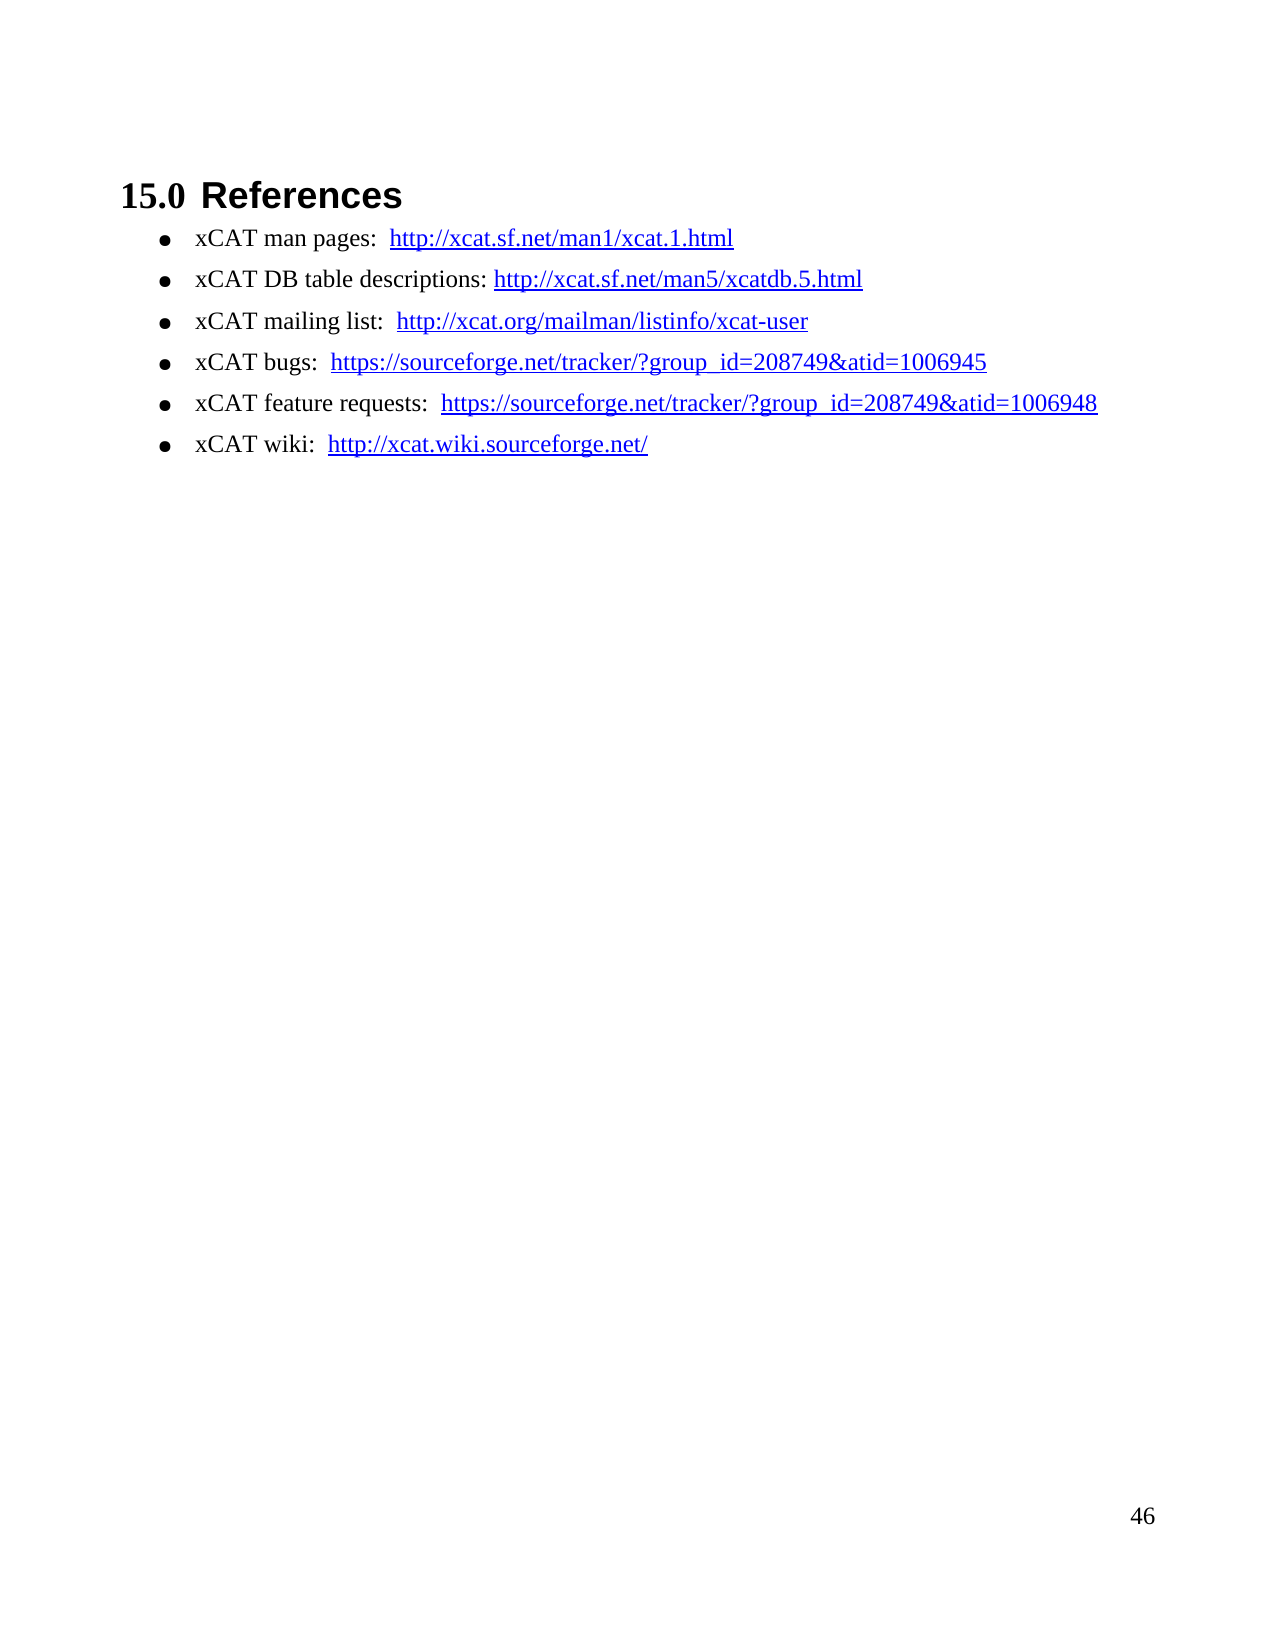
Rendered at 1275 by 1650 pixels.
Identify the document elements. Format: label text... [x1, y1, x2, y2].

list xCAT wiki: http://xcat.wiki.sourceforge.net/ [157, 429, 1155, 458]
list xCAT man pages: http://xcat.sf.net/man1/xcat.1.html [157, 223, 1155, 252]
subtitle References [120, 174, 1155, 217]
list xCAT bugs: https://sourceforge.net/tracker/?group_id=208749&atid=1006945 [157, 347, 1155, 376]
list xCAT feature requests: https://sourceforge.net/tracker/?group_id=208749&atid=1006948 [157, 388, 1155, 417]
list xCAT mailing list: http://xcat.org/mailman/listinfo/xcat-user [157, 306, 1155, 334]
list xCAT DB table descriptions: http://xcat.sf.net/man5/xcatdb.5.html [157, 264, 1155, 293]
